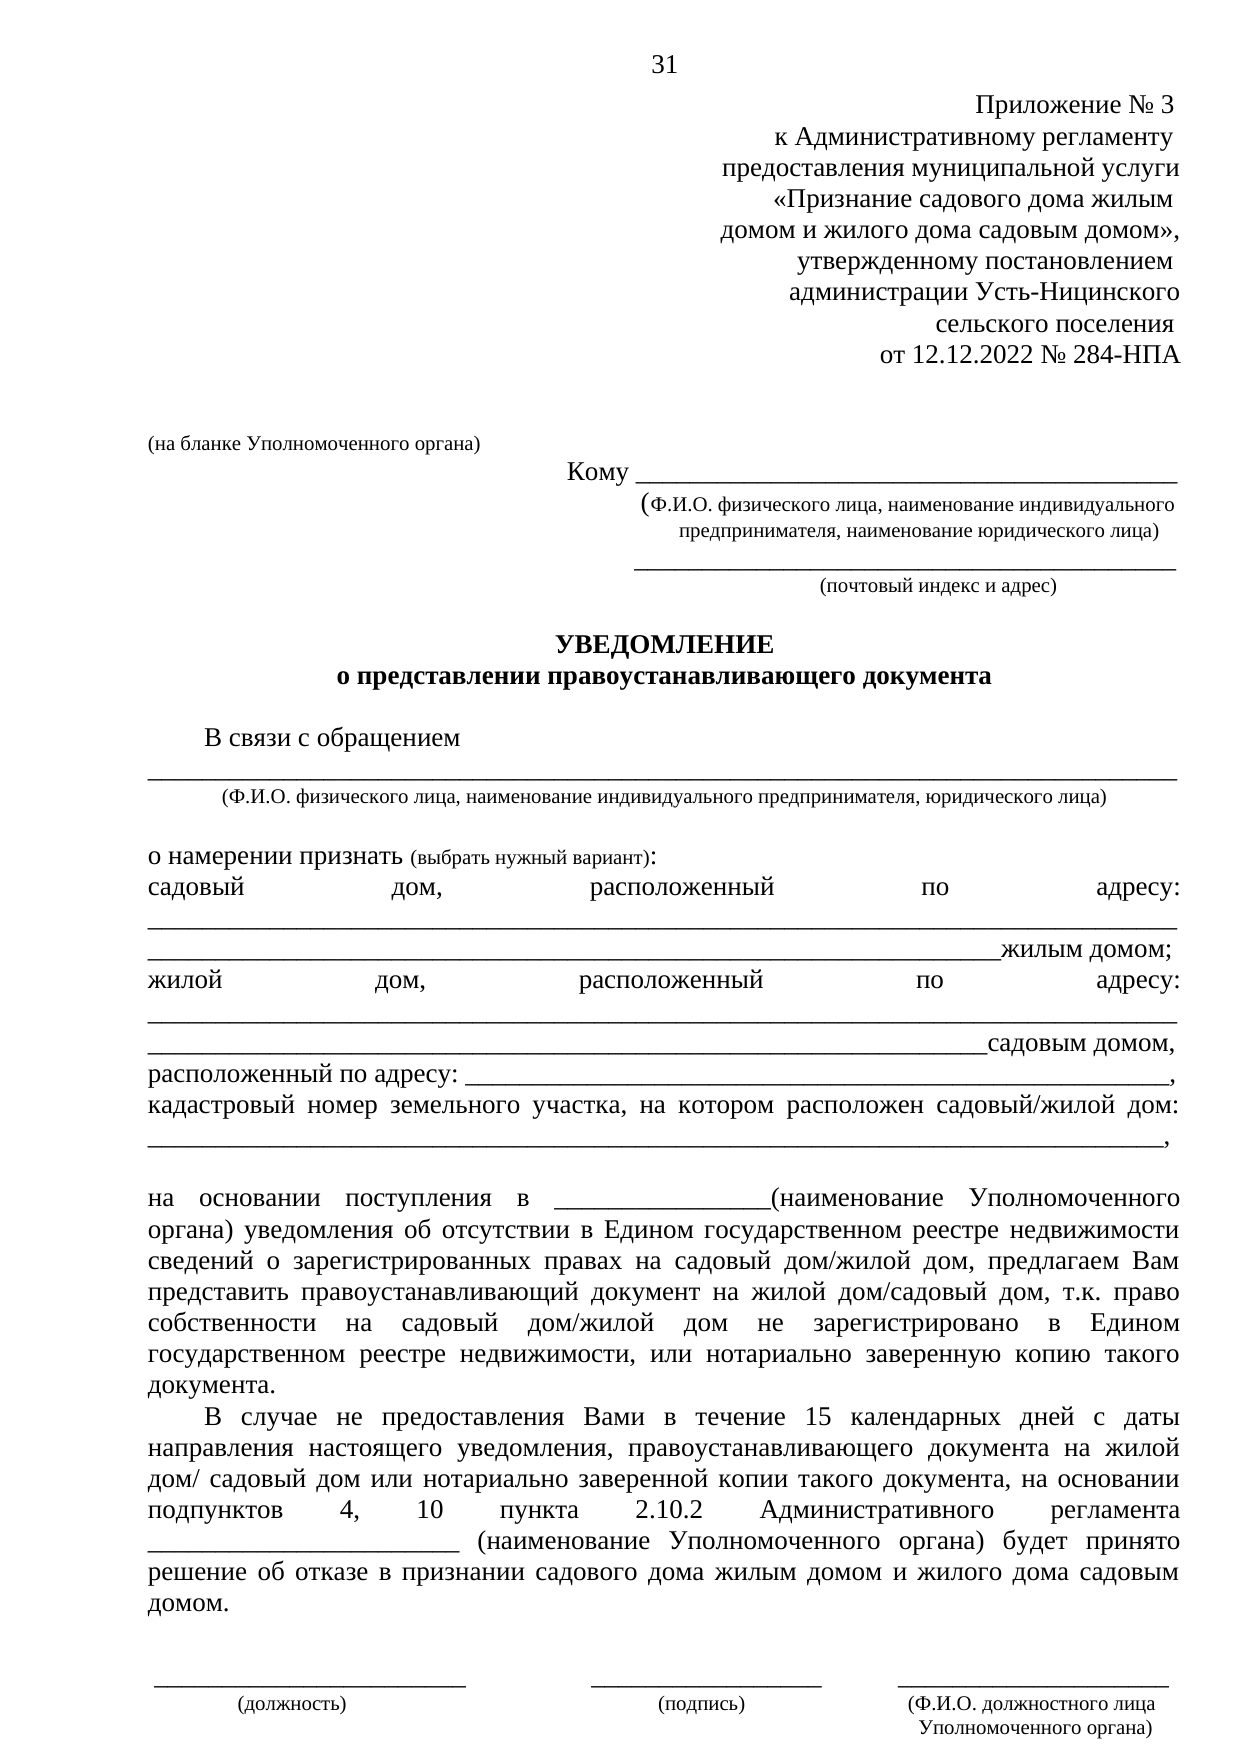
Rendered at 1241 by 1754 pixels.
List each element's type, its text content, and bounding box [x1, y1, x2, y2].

text Кому ________________________________________ [148, 455, 1181, 486]
text кадастровый номер земельного участка, на котором расположен садовый/жилой дом: ___________________________________________________________________________, [148, 1088, 1181, 1150]
text «Признание садового дома жилым [148, 182, 1181, 213]
text В случае не предоставления Вами в течение 15 календарных дней с даты направления настоящего уведомления, правоустанавливающего документа на жилой дом/ садовый дом или нотариально заверенной копии такого документа, на основании подпунктов 4, 10 пункта 2.10.2 Административного регламента _______________________ (наименование Уполномоченного органа) будет принято решение об отказе в признании садового дома жилым домом и жилого дома садовым домом. [148, 1399, 1181, 1618]
text (почтовый индекс и адрес) [148, 573, 1181, 597]
text предоставления муниципальной услуги [148, 151, 1181, 182]
text садовый дом, расположенный по адресу: ____________________________________________________________________________ [148, 870, 1181, 932]
text о намерении признать (выбрать нужный вариант): [148, 839, 1181, 870]
text администрации Усть-Ницинского сельского поселения [148, 276, 1181, 338]
text жилой дом, расположенный по адресу: ____________________________________________________________________________ [148, 963, 1181, 1026]
text (Ф.И.О. физического лица, наименование индивидуального [148, 486, 1181, 518]
text ____________________________________________________________________________ [148, 753, 1181, 784]
text от 12.12.2022 № 284-НПА [148, 338, 1181, 369]
text _______________________________________________________________жилым домом; [148, 932, 1181, 963]
text В связи с обращением [148, 721, 1181, 753]
text на основании поступления в ________________(наименование Уполномоченного органа) уведомления об отсутствии в Едином государственном реестре недвижимости сведений о зарегистрированных правах на садовый дом/жилой дом, предлагаем Вам представить правоустанавливающий документ на жилой дом/садовый дом, т.к. право собственности на садовый дом/жилой дом не зарегистрировано в Едином государственном реестре недвижимости, или нотариально заверенную копию такого документа. [148, 1182, 1181, 1399]
text Приложение № 3 [148, 89, 1181, 120]
text домом и жилого дома садовым домом», [148, 213, 1181, 244]
text к Административному регламенту [148, 120, 1181, 151]
text УВЕДОМЛЕНИЕ [148, 628, 1181, 659]
text ______________________________________________________________садовым домом, [148, 1026, 1181, 1057]
text (на бланке Уполномоченного органа) [148, 431, 1181, 455]
text о представлении правоустанавливающего документа [148, 659, 1181, 690]
text расположенный по адресу: ____________________________________________________, [148, 1057, 1181, 1088]
table_header _______________________ (должность) [148, 1649, 558, 1749]
table_header ____________________ (Ф.И.О. должностного лица Уполномоченного органа) [886, 1649, 1181, 1749]
text утвержденному постановлением [148, 244, 1181, 276]
table_header _________________ (подпись) [558, 1649, 886, 1749]
text ________________________________________ [148, 542, 1181, 573]
text (Ф.И.О. физического лица, наименование индивидуального предпринимателя, юридического лица) [148, 784, 1181, 808]
text предпринимателя, наименование юридического лица) [148, 518, 1181, 542]
